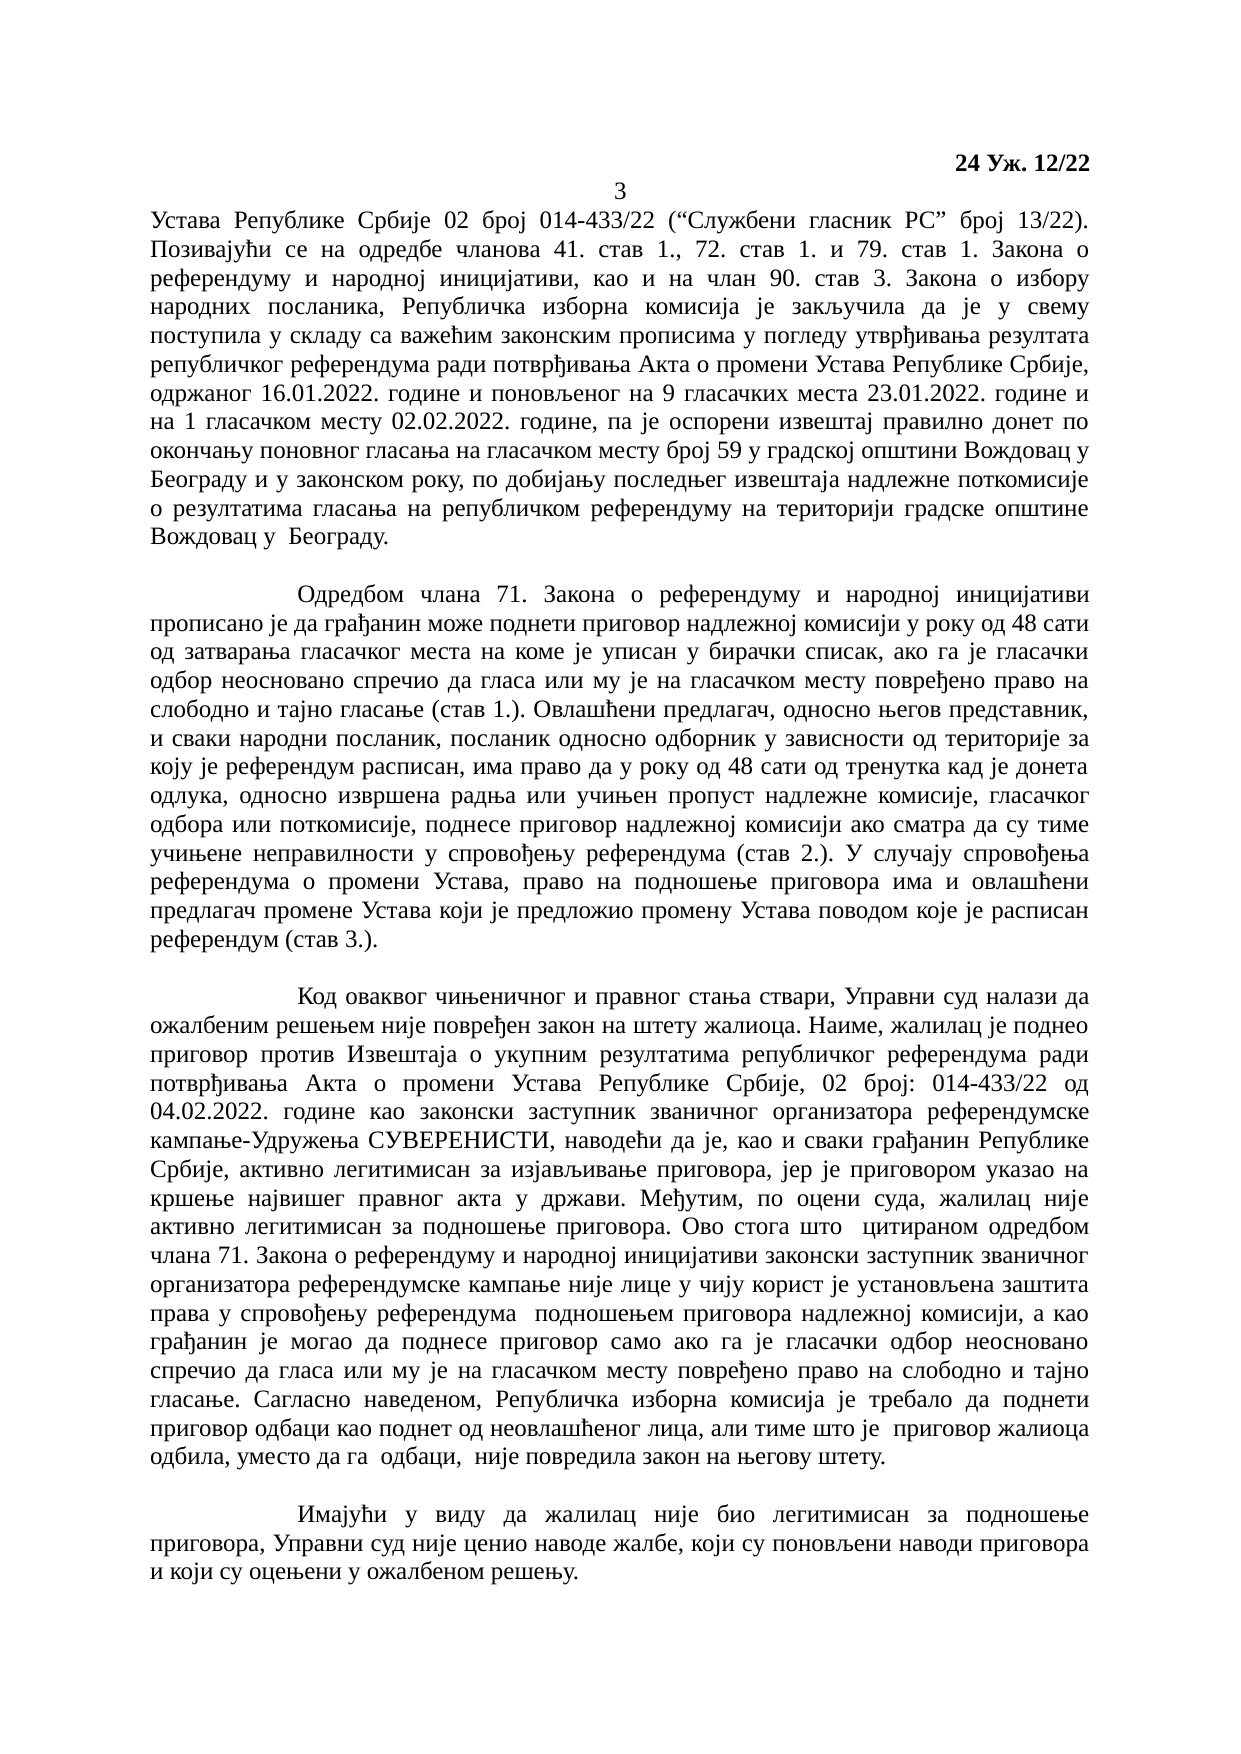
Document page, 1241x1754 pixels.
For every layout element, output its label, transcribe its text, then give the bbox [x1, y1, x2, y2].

text Одредбом члана 71. Закона о референдуму и народној иницијативи прописано је да грађанин може поднети приговор надлежној комисији у року од 48 сати од затварања гласачког места на коме је уписан у бирачки списак, ако га је гласачки одбор неосновано спречио да гласа или му је на гласачком месту повређено право на слободно и тајно гласање (став 1.). Овлашћени предлагач, односно његов представник, и сваки народни посланик, посланик односно одборник у зависности од територије за коју је референдум расписан, има право да у року од 48 сати од тренутка кад је донета одлука, односно извршена радња или учињен пропуст надлежне комисије, гласачког одбора или поткомисије, поднесе приговор надлежној комисији ако сматра да су тиме учињене неправилности у спровођењу референдума (став 2.). У случају спровођења референдума о промени Устава, право на подношење приговора има и овлашћени предлагач промене Устава који је предложио промену Устава поводом које је расписан референдум (став 3.). [150, 579, 1090, 953]
text Имајући у виду да жалилац није био легитимисан за подношење приговора, Управни суд није ценио наводе жалбе, који су поновљени наводи приговора и који су оцењени у ожалбеном решењу. [150, 1499, 1090, 1585]
text Код оваквог чињеничног и правног стања ствари, Управни суд налази да ожалбеним решењем није повређен закон на штету жалиоца. Наиме, жалилац је поднео приговор против Извештаја о укупним резултатима републичког референдума ради потврђивања Акта о промени Устава Републике Србије, 02 број: 014-433/22 од 04.02.2022. године као законски заступник званичног организатора референдумске кампање-Удружења СУВЕРЕНИСТИ, наводећи да је, као и сваки грађанин Републике Србије, активно легитимисан за изјављивање приговора, јер је приговором указао на кршење највишег правног акта у држави. Међутим, по оцени суда, жалилац није активно легитимисан за подношење приговора. Ово стога што цитираном одредбом члана 71. Закона о референдуму и народној иницијативи законски заступник званичног организатора референдумске кампање није лице у чију корист је установљена заштита права у спровођењу референдума подношењем приговора надлежној комисији, а као грађанин је могао да поднесе приговор само ако га је гласачки одбор неосновано спречио да гласа или му је на гласачком месту повређено право на слободно и тајно гласање. Сагласно наведеном, Републичка изборна комисија је требало да поднети приговор одбаци као поднет од неовлашћеног лица, али тиме што је приговор жалиоца одбила, уместо да га одбаци, није повредила закон на његову штету. [150, 981, 1090, 1470]
text Устава Републике Србије 02 број 014-433/22 (“Службени гласник РС” број 13/22). Позивајући се на одредбе чланова 41. став 1., 72. став 1. и 79. став 1. Закона о референдуму и народној иницијативи, као и на члан 90. став 3. Закона о избору народних посланика, Републичка изборна комисија је закључила да је у свему поступила у складу са важећим законским прописима у погледу утврђивања резултата републичког референдума ради потврђивања Акта о промени Устава Републике Србије, одржаног 16.01.2022. године и поновљеног на 9 гласачких места 23.01.2022. године и на 1 гласачком месту 02.02.2022. године, па је оспорени извештај правилно донет по окончању поновног гласања на гласачком месту број 59 у градској општини Вождовац у Београду и у законском року, по добијању последњег извештаја надлежне поткомисије о резултатима гласања на републичком референдуму на територији градске општине Вождовац у Београду. [150, 205, 1090, 550]
